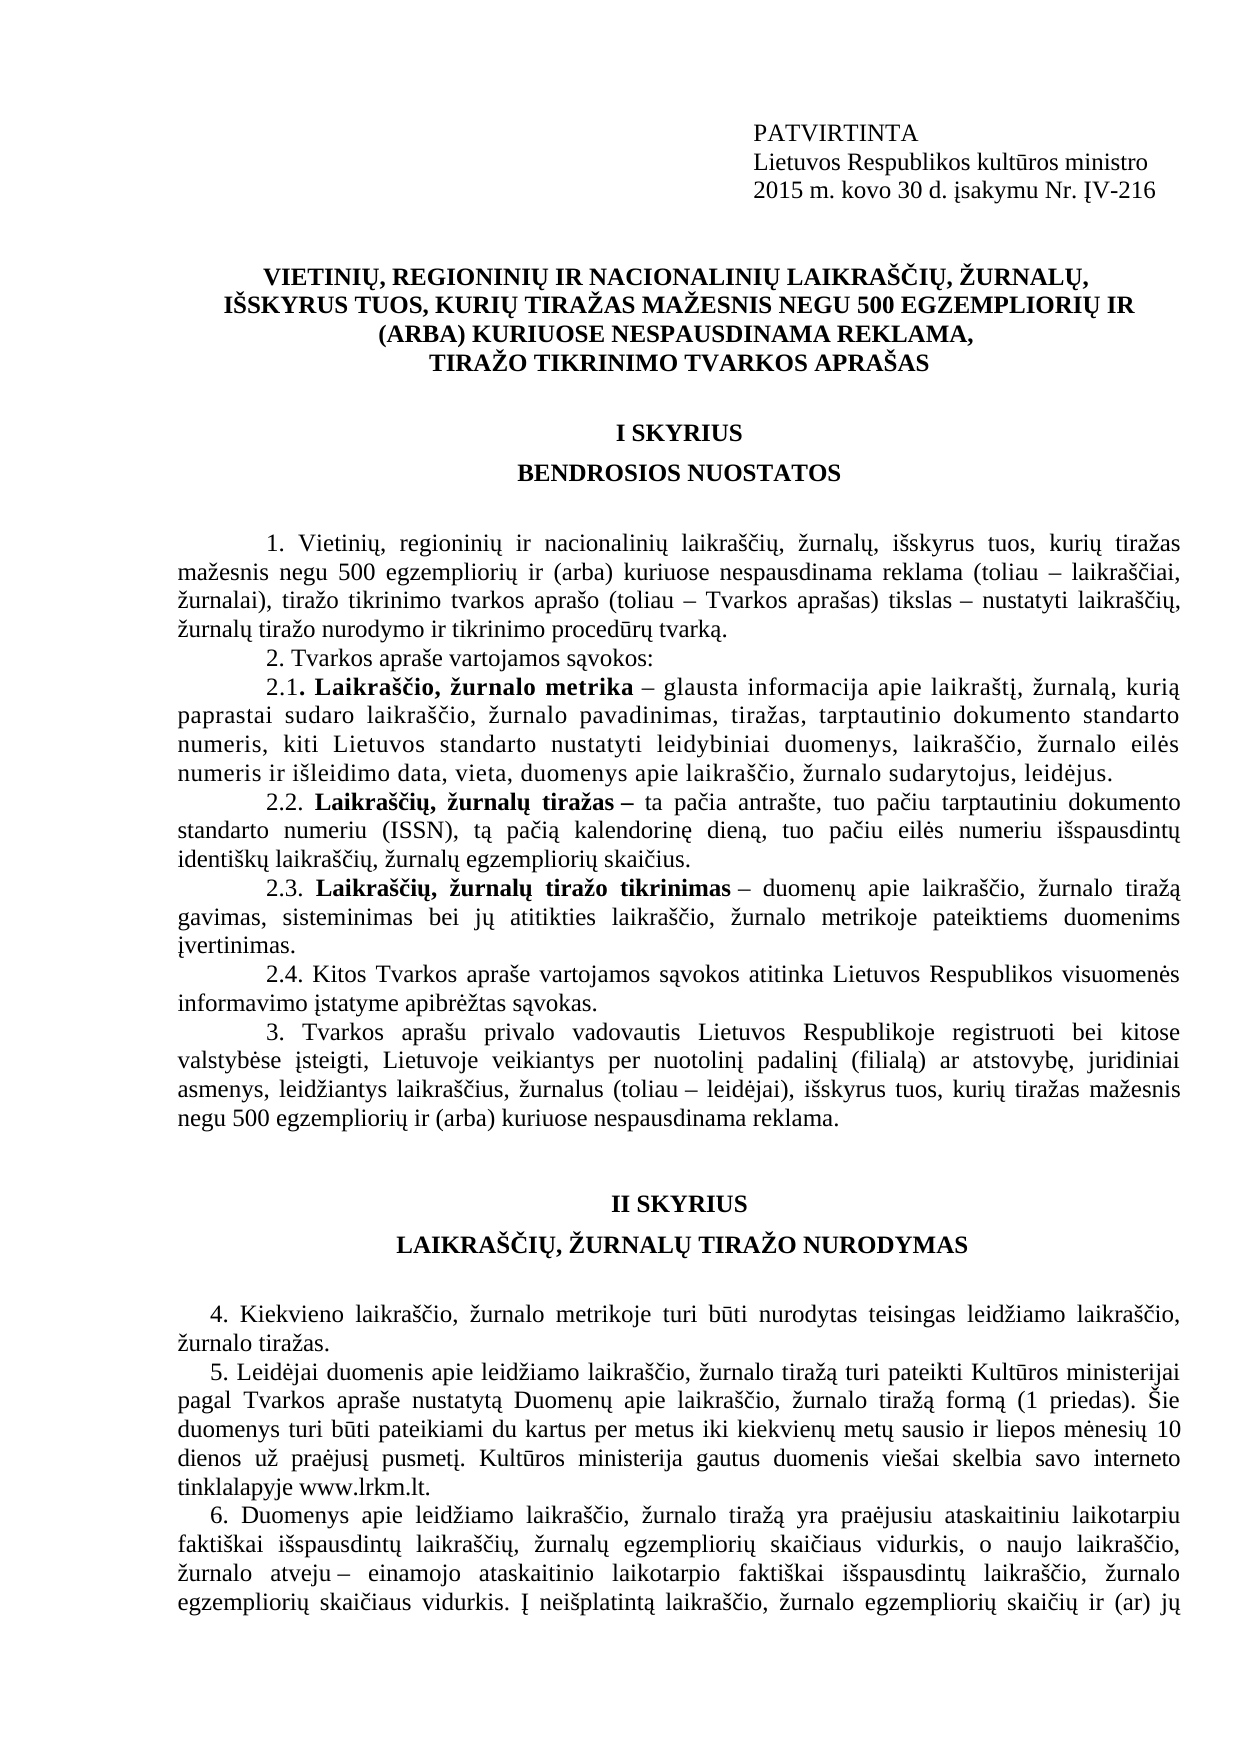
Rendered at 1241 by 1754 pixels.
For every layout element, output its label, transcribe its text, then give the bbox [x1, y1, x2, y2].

text Lietuvos Respublikos kultūros ministro [753, 147, 1181, 176]
text IŠSKYRUS TUOS, KURIŲ TIRAŽAS MAŽESNIS NEGU 500 EGZEMPLIORIŲ IR (ARBA) KURIUOSE NESPAUSDINAMA REKLAMA, [177, 291, 1181, 348]
text VIETINIŲ, REGIONINIŲ IR NACIONALINIŲ LAIKRAŠČIŲ, ŽURNALŲ, [177, 262, 1181, 291]
text TIRAŽO TIKRINIMO TVARKOS APRAŠAS [177, 348, 1181, 377]
text LAIKRAŠČIŲ, ŽURNALŲ TIRAŽO NURODYMAS [177, 1230, 1181, 1258]
text II skyrius [177, 1189, 1181, 1218]
text 2. Tvarkos apraše vartojamos sąvokos: [177, 643, 1181, 672]
text PATVIRTINTA [753, 118, 1181, 147]
text 2015 m. kovo 30 d. įsakymu Nr. ĮV-216 [753, 176, 1181, 204]
text 2.4. Kitos Tvarkos apraše vartojamos sąvokos atitinka Lietuvos Respublikos visuomenės informavimo įstatyme apibrėžtas sąvokas. [177, 959, 1181, 1017]
text I SKYRIUS [177, 418, 1181, 446]
text 3. Tvarkos aprašu privalo vadovautis Lietuvos Respublikoje registruoti bei kitose valstybėse įsteigti, Lietuvoje veikiantys per nuotolinį padalinį (filialą) ar atstovybę, juridiniai asmenys, leidžiantys laikraščius, žurnalus (toliau – leidėjai), išskyrus tuos, kurių tiražas mažesnis negu 500 egzempliorių ir (arba) kuriuose nespausdinama reklama. [177, 1017, 1181, 1132]
text 6. Duomenys apie leidžiamo laikraščio, žurnalo tiražą yra praėjusiu ataskaitiniu laikotarpiu faktiškai išspausdintų laikraščių, žurnalų egzempliorių skaičiaus vidurkis, o naujo laikraščio, žurnalo atveju – einamojo ataskaitinio laikotarpio faktiškai išspausdintų laikraščio, žurnalo egzempliorių skaičiaus vidurkis. Į neišplatintą laikraščio, žurnalo egzempliorių skaičių ir (ar) jų [177, 1501, 1181, 1616]
text 5. Leidėjai duomenis apie leidžiamo laikraščio, žurnalo tiražą turi pateikti Kultūros ministerijai pagal Tvarkos apraše nustatytą Duomenų apie laikraščio, žurnalo tiražą formą (1 priedas). Šie duomenys turi būti pateikiami du kartus per metus iki kiekvienų metų sausio ir liepos mėnesių 10 dienos už praėjusį pusmetį. Kultūros ministerija gautus duomenis viešai skelbia savo interneto tinklalapyje www.lrkm.lt. [177, 1357, 1181, 1501]
text 2.1. Laikraščio, žurnalo metrika – glausta informacija apie laikraštį, žurnalą, kurią paprastai sudaro laikraščio, žurnalo pavadinimas, tiražas, tarptautinio dokumento standarto numeris, kiti Lietuvos standarto nustatyti leidybiniai duomenys, laikraščio, žurnalo eilės numeris ir išleidimo data, vieta, duomenys apie laikraščio, žurnalo sudarytojus, leidėjus. [177, 672, 1181, 787]
text 4. Kiekvieno laikraščio, žurnalo metrikoje turi būti nurodytas teisingas leidžiamo laikraščio, žurnalo tiražas. [177, 1299, 1181, 1357]
text 2.3. Laikraščių, žurnalų tiražo tikrinimas – duomenų apie laikraščio, žurnalo tiražą gavimas, sisteminimas bei jų atitikties laikraščio, žurnalo metrikoje pateiktiems duomenims įvertinimas. [177, 873, 1181, 959]
text 1. Vietinių, regioninių ir nacionalinių laikraščių, žurnalų, išskyrus tuos, kurių tiražas mažesnis negu 500 egzempliorių ir (arba) kuriuose nespausdinama reklama (toliau – laikraščiai, žurnalai), tiražo tikrinimo tvarkos aprašo (toliau – Tvarkos aprašas) tikslas – nustatyti laikraščių, žurnalų tiražo nurodymo ir tikrinimo procedūrų tvarką. [177, 528, 1181, 643]
text BENDROSIOS NUOSTATOS [177, 458, 1181, 487]
text 2.2. Laikraščių, žurnalų tiražas – ta pačia antrašte, tuo pačiu tarptautiniu dokumento standarto numeriu (ISSN), tą pačią kalendorinę dieną, tuo pačiu eilės numeriu išspausdintų identiškų laikraščių, žurnalų egzempliorių skaičius. [177, 787, 1181, 873]
